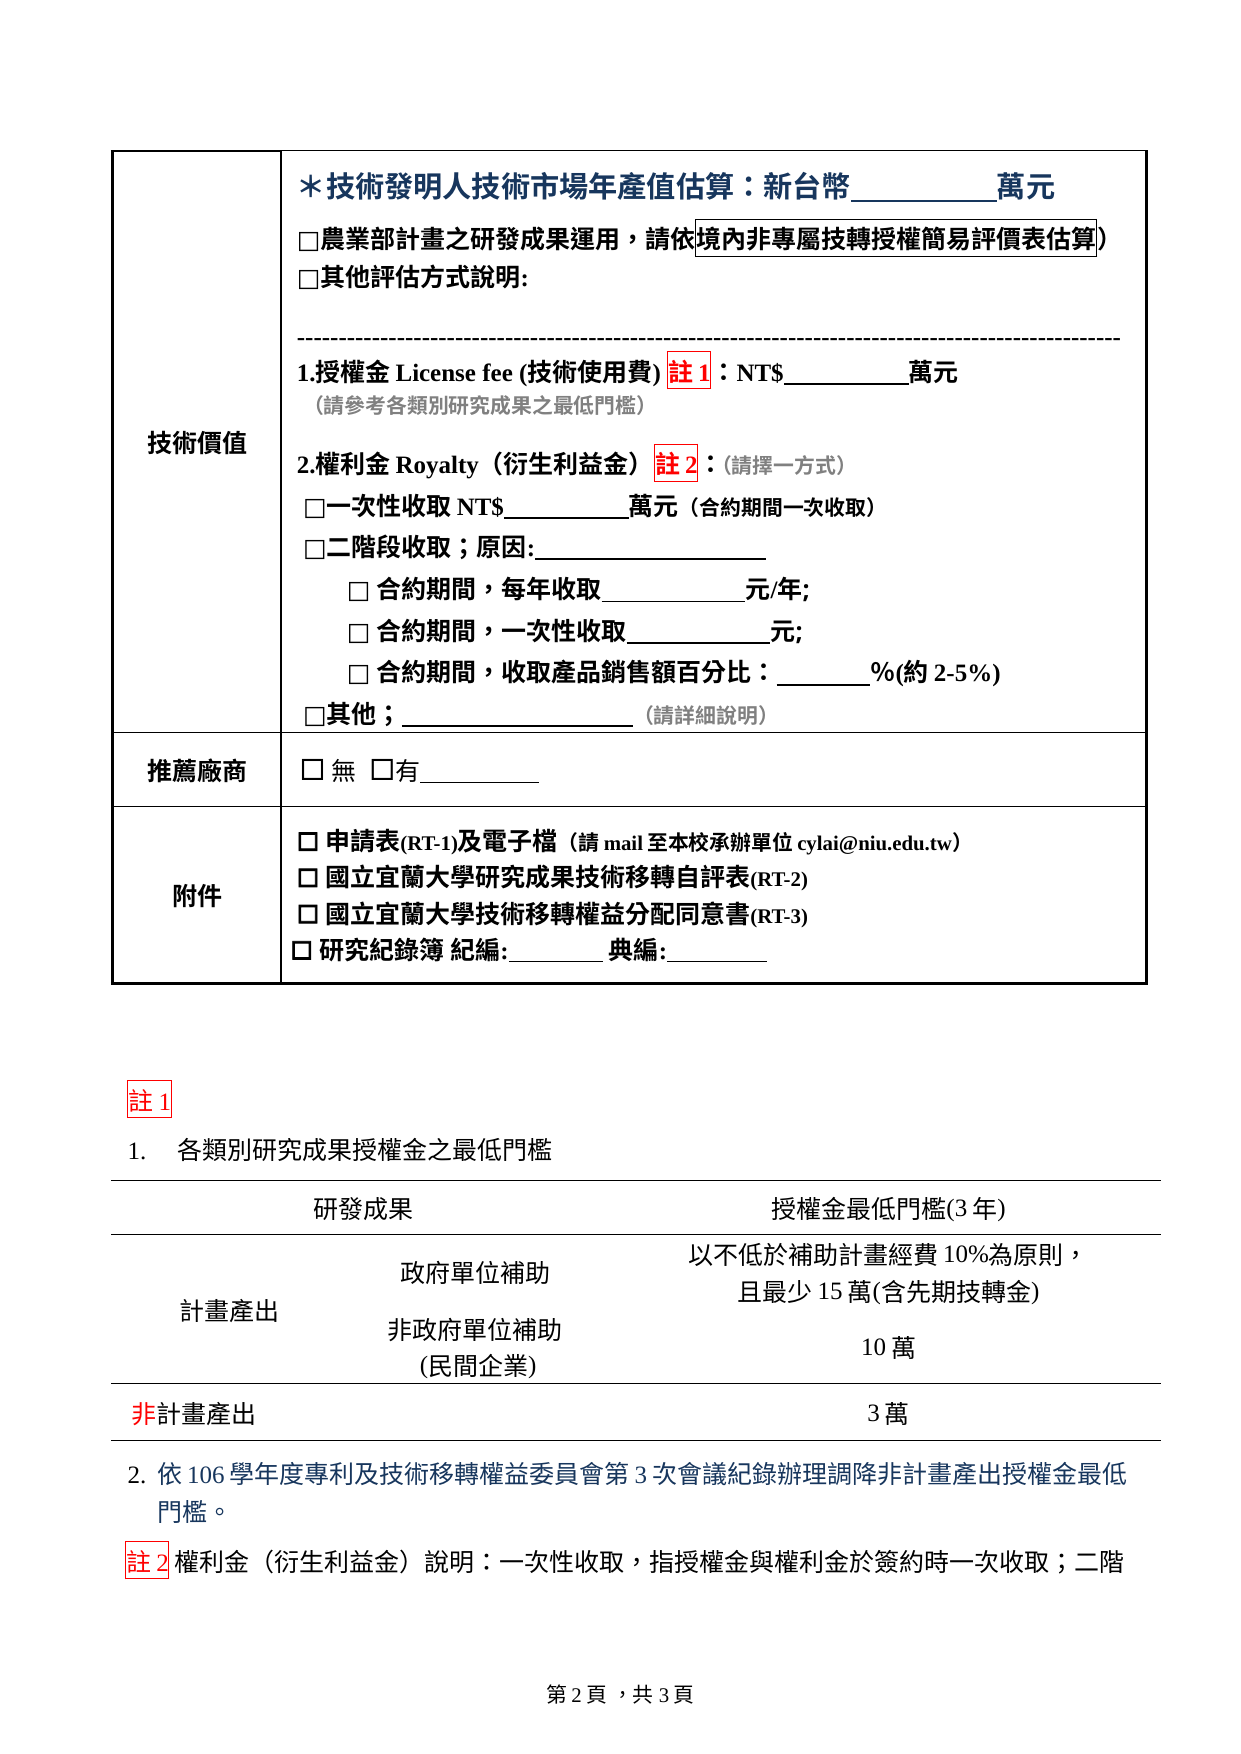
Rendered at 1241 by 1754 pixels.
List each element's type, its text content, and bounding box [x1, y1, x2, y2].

text 註2 [126, 1542, 168, 1578]
table_cell 非計畫產出 [111, 1384, 615, 1440]
text [172, 1080, 1128, 1118]
list 各類別研究成果授權金之最低門檻 [127, 1131, 1128, 1167]
list 依106學年度專利及技術移轉權益委員會第3次會議紀錄辦理調降非計畫產出授權金最低門檻。 [127, 1453, 1128, 1528]
table_cell 政府單位補助 [334, 1235, 615, 1308]
table_cell 非政府單位補助 (民間企業) [334, 1308, 615, 1383]
table_cell  無 有 [282, 733, 1145, 806]
table_header 研發成果 [111, 1181, 615, 1233]
table_cell 附件 [114, 807, 280, 982]
table_cell ＊技術發明人技術市場年產值估算：新台幣 萬元 □農業部計畫之研發成果運用，請依境內非專屬技轉授權簡易評價表估算） □其他評估方式說明: --------------------------------------------------------------------------------------------------- 1.授權金License fee (技術使用費) 註1：NT$ 萬元 （請參考各類別研究成果之最低門檻） 2.權利金Royalty（衍生利益金）註2：（請擇一方式） □一次性收取NT$ 萬元（合約期間一次收取） □二階段收取；原因: □ 合約期間，每年收取 元/年; □ 合約期間，一次性收取 元; □ 合約期間，收取產品銷售額百分比： ％(約2-5%) □其他； （請詳細說明） [282, 151, 1145, 732]
text 註1 [128, 1081, 171, 1117]
table_cell 技術價值 [114, 152, 280, 732]
table_cell  申請表(RT-1)及電子檔（請mail至本校承辦單位cylai@niu.edu.tw）  國立宜蘭大學研究成果技術移轉自評表(RT-2)  國立宜蘭大學技術移轉權益分配同意書(RT-3)  研究紀錄簿 紀編: 典編: [282, 807, 1145, 982]
table_cell 10萬 [615, 1308, 1161, 1383]
table_cell 推薦廠商 [114, 733, 280, 806]
text 權利金（衍生利益金）說明：一次性收取，指授權金與權利金於簽約時一次收取；二階 [169, 1541, 1128, 1579]
table_cell 以不低於補助計畫經費10%為原則， 且最少15萬(含先期技轉金) [615, 1235, 1161, 1308]
table_cell 計畫產出 [111, 1235, 334, 1383]
table_header 授權金最低門檻(3年) [615, 1181, 1161, 1233]
table_cell 3萬 [615, 1384, 1161, 1440]
